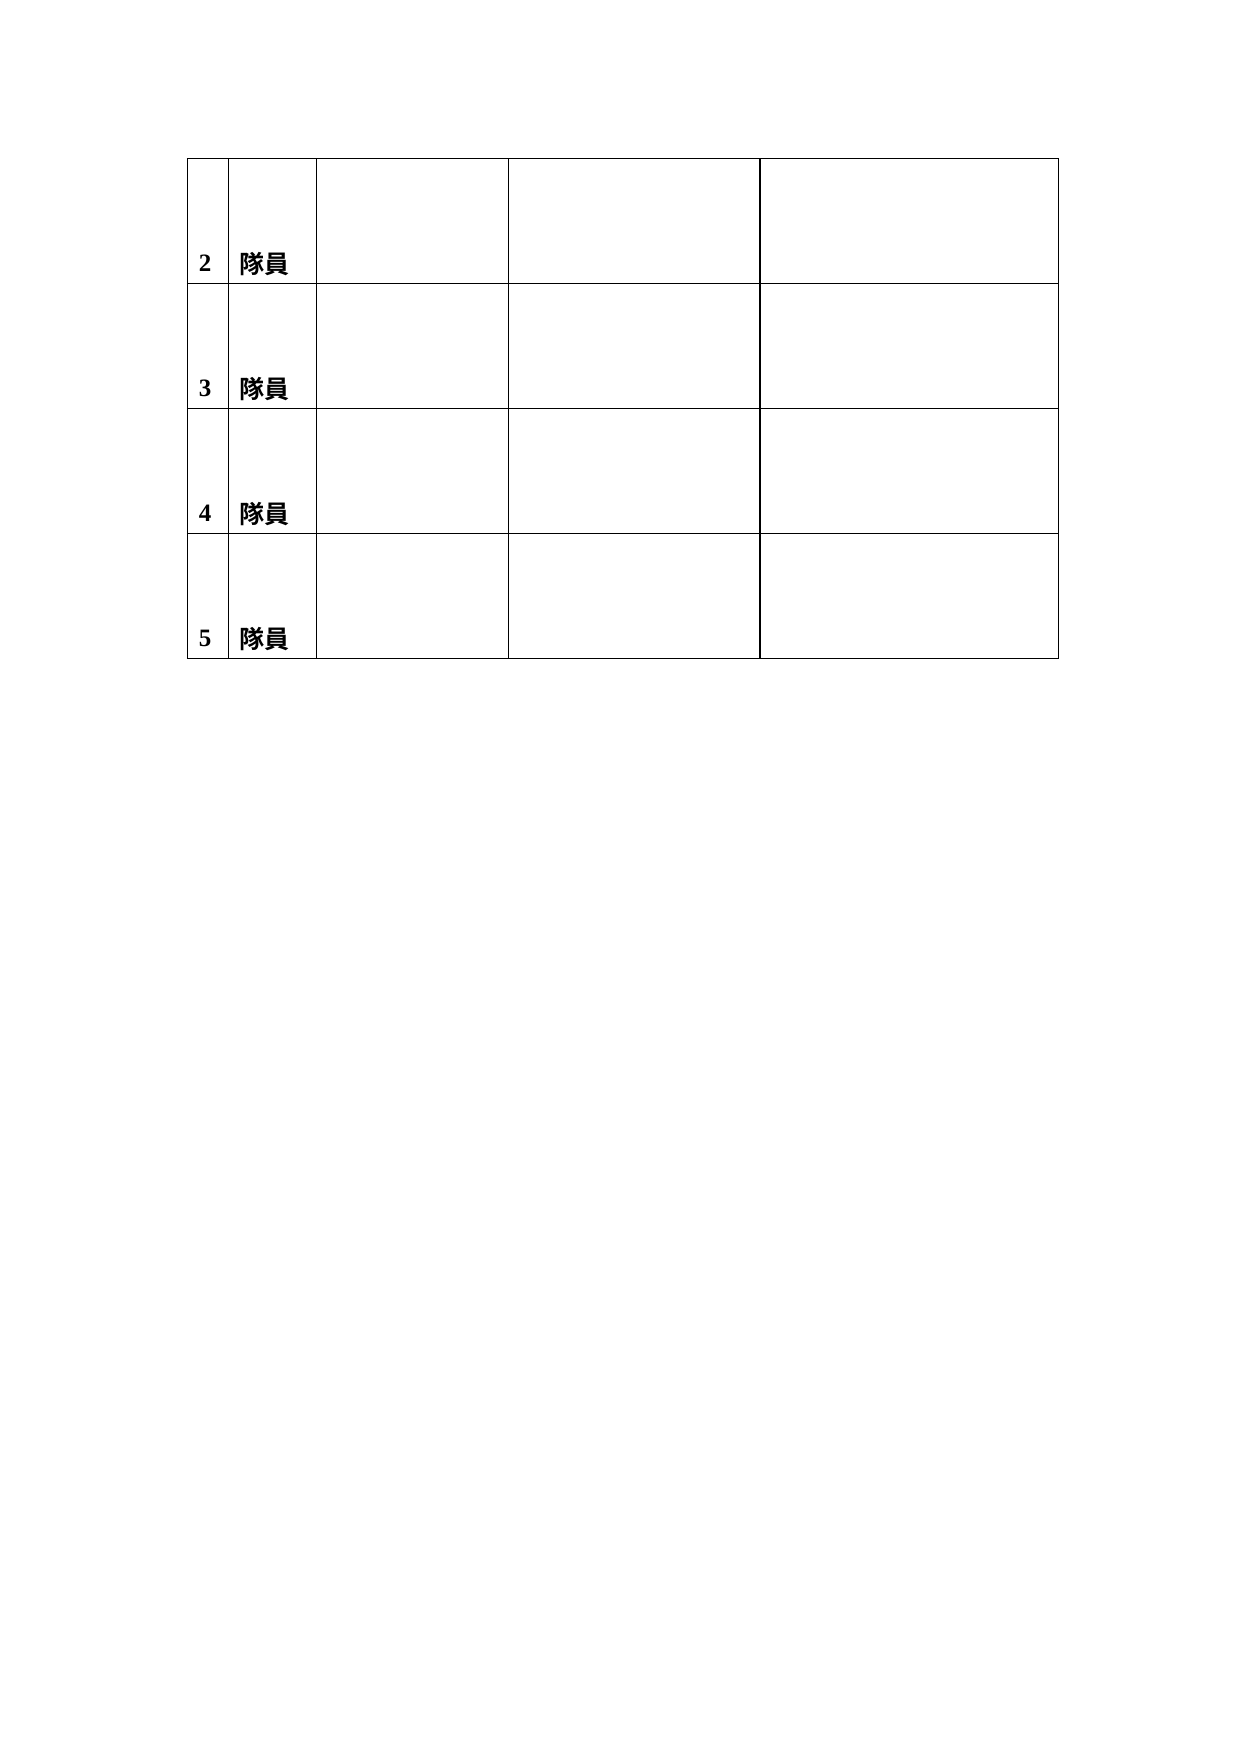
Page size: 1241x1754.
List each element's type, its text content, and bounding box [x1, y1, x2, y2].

table_cell [761, 534, 1058, 658]
table_cell [509, 409, 759, 533]
table_cell [509, 284, 759, 408]
table_cell [509, 159, 759, 283]
table_cell 3 [188, 284, 228, 408]
table_cell [317, 534, 508, 658]
table_cell [317, 409, 508, 533]
table_cell [761, 284, 1058, 408]
table_cell 5 [188, 534, 228, 658]
table_cell 隊員 [229, 284, 316, 408]
table_cell [317, 159, 508, 283]
table_cell [761, 159, 1058, 283]
table_cell 2 [188, 159, 228, 283]
table_cell 4 [188, 409, 228, 533]
table_cell 隊員 [229, 409, 316, 533]
table_cell 隊員 [229, 534, 316, 658]
table_cell 隊員 [229, 159, 316, 283]
table_cell [317, 284, 508, 408]
table_cell [509, 534, 759, 658]
table_cell [761, 409, 1058, 533]
